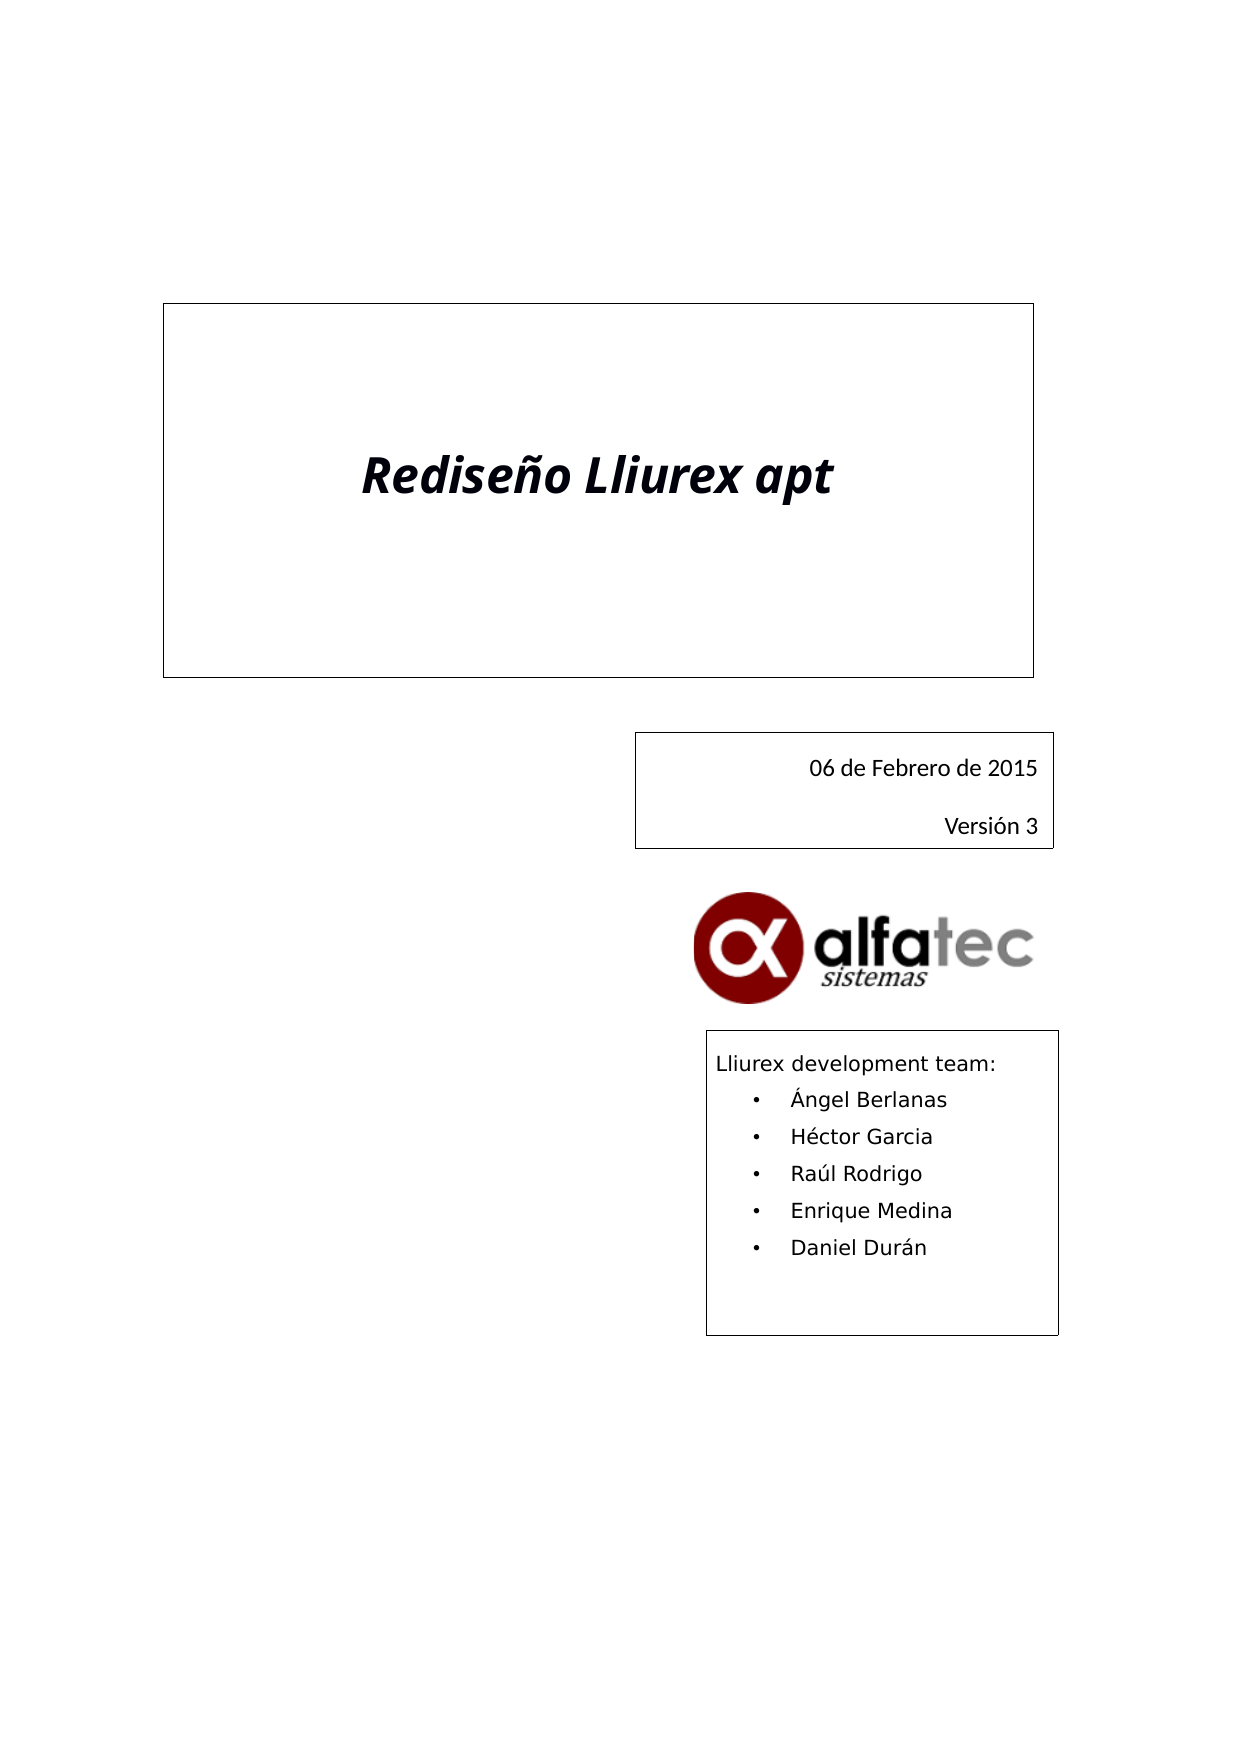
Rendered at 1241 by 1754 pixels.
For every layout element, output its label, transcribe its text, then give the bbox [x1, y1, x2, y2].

picture [693, 892, 1037, 1004]
list Héctor Garcia [753, 1125, 1049, 1149]
list Enrique Medina [753, 1199, 1049, 1223]
text 06 de Febrero de 2015 [650, 752, 1038, 782]
text Lliurex development team: [715, 1052, 1049, 1076]
list Ángel Berlanas [753, 1088, 1049, 1113]
text Rediseño Lliurex apt [164, 440, 1033, 508]
text Versión 3 [650, 810, 1038, 841]
list Raúl Rodrigo [753, 1162, 1049, 1186]
list Daniel Durán [753, 1236, 1049, 1260]
